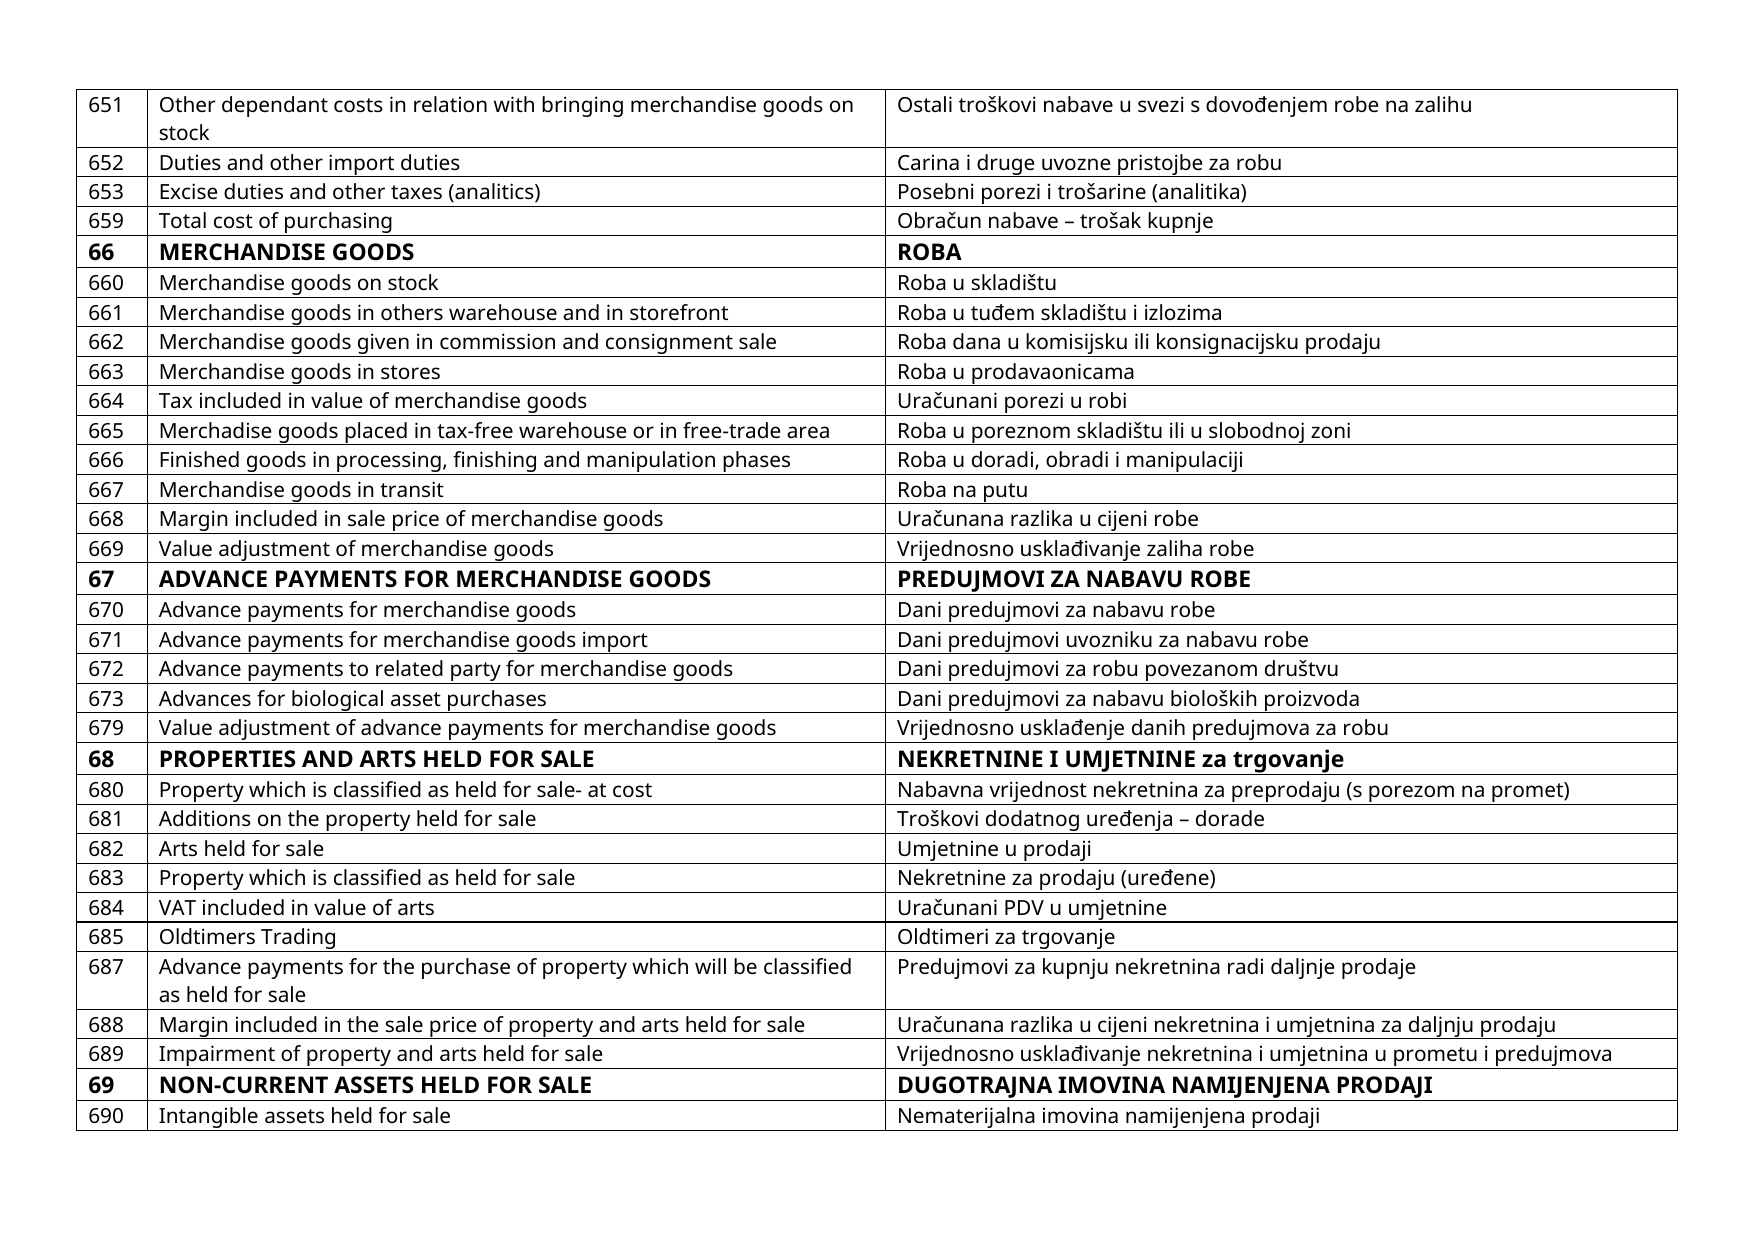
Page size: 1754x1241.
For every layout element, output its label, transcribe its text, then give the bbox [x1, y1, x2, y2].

table_cell DUGOTRAJNA IMOVINA NAMIJENJENA PRODAJI [886, 1069, 1677, 1100]
table_cell Dani predujmovi uvozniku za nabavu robe [886, 625, 1677, 653]
table_cell NEKRETNINE I UMJETNINE za trgovanje [886, 743, 1677, 774]
table_cell 683 [77, 864, 147, 892]
table_cell Merchandise goods on stock [148, 268, 885, 297]
table_cell NON-CURRENT ASSETS HELD FOR SALE [148, 1069, 885, 1100]
table_cell Advances for biological asset purchases [148, 684, 885, 712]
table_cell Property which is classified as held for sale- at cost [148, 775, 885, 803]
table_cell Advance payments for merchandise goods import [148, 625, 885, 653]
table_cell 672 [77, 654, 147, 683]
table_cell 688 [77, 1010, 147, 1038]
table_cell Uračunani porezi u robi [886, 386, 1677, 415]
table_cell Oldtimeri za trgovanje [886, 923, 1677, 951]
table_cell Carina i druge uvozne pristojbe za robu [886, 148, 1677, 176]
table_cell Uračunana razlika u cijeni nekretnina i umjetnina za daljnju prodaju [886, 1010, 1677, 1038]
table_cell Advance payments for merchandise goods [148, 595, 885, 624]
table_cell Total cost of purchasing [148, 207, 885, 235]
table_cell Intangible assets held for sale [148, 1101, 885, 1129]
table_cell Troškovi dodatnog uređenja – dorade [886, 805, 1677, 833]
table_cell VAT included in value of arts [148, 893, 885, 921]
table_cell Other dependant costs in relation with bringing merchandise goods on stock [148, 90, 885, 147]
table_cell Dani predujmovi za nabavu bioloških proizvoda [886, 684, 1677, 712]
table_cell 673 [77, 684, 147, 712]
table_cell Posebni porezi i trošarine (analitika) [886, 177, 1677, 206]
table_cell Merchandise goods in others warehouse and in storefront [148, 298, 885, 326]
table_cell Value adjustment of advance payments for merchandise goods [148, 713, 885, 742]
table_cell 670 [77, 595, 147, 624]
table_cell Merchandise goods in transit [148, 475, 885, 503]
table_cell Excise duties and other taxes (analitics) [148, 177, 885, 206]
table_cell 662 [77, 327, 147, 356]
table_cell 680 [77, 775, 147, 803]
table_cell Ostali troškovi nabave u svezi s dovođenjem robe na zalihu [886, 90, 1677, 147]
table_cell Duties and other import duties [148, 148, 885, 176]
table_cell Nabavna vrijednost nekretnina za preprodaju (s porezom na promet) [886, 775, 1677, 803]
table_cell 651 [77, 90, 147, 147]
table_cell Arts held for sale [148, 834, 885, 862]
table_cell 69 [77, 1069, 147, 1100]
table_cell ADVANCE PAYMENTS FOR MERCHANDISE GOODS [148, 563, 885, 594]
table_cell Advance payments to related party for merchandise goods [148, 654, 885, 683]
table_cell 67 [77, 563, 147, 594]
table_cell 664 [77, 386, 147, 415]
table_cell 663 [77, 357, 147, 385]
table_cell Roba u prodavaonicama [886, 357, 1677, 385]
table_cell ROBA [886, 236, 1677, 267]
table_cell Vrijednosno usklađenje danih predujmova za robu [886, 713, 1677, 742]
table_cell Additions on the property held for sale [148, 805, 885, 833]
table_cell 668 [77, 504, 147, 533]
table_cell Roba u tuđem skladištu i izlozima [886, 298, 1677, 326]
table_cell Uračunani PDV u umjetnine [886, 893, 1677, 921]
table_cell 660 [77, 268, 147, 297]
table_cell Roba u poreznom skladištu ili u slobodnoj zoni [886, 416, 1677, 444]
table_cell 68 [77, 743, 147, 774]
table_cell Finished goods in processing, finishing and manipulation phases [148, 445, 885, 474]
table_cell 667 [77, 475, 147, 503]
table_cell 66 [77, 236, 147, 267]
table_cell Roba dana u komisijsku ili konsignacijsku prodaju [886, 327, 1677, 356]
table_cell Merchandise goods given in commission and consignment sale [148, 327, 885, 356]
table_cell PROPERTIES AND ARTS HELD FOR SALE [148, 743, 885, 774]
table_cell Merchandise goods in stores [148, 357, 885, 385]
table_cell Roba na putu [886, 475, 1677, 503]
table_cell 659 [77, 207, 147, 235]
table_cell PREDUJMOVI ZA NABAVU ROBE [886, 563, 1677, 594]
table_cell Value adjustment of merchandise goods [148, 534, 885, 562]
table_cell 690 [77, 1101, 147, 1129]
table_cell Dani predujmovi za nabavu robe [886, 595, 1677, 624]
table_cell Nematerijalna imovina namijenjena prodaji [886, 1101, 1677, 1129]
table_cell Margin included in the sale price of property and arts held for sale [148, 1010, 885, 1038]
table_cell 679 [77, 713, 147, 742]
table_cell 684 [77, 893, 147, 921]
table_cell Obračun nabave – trošak kupnje [886, 207, 1677, 235]
table_cell 671 [77, 625, 147, 653]
table_cell 661 [77, 298, 147, 326]
table_cell Dani predujmovi za robu povezanom društvu [886, 654, 1677, 683]
table_cell Umjetnine u prodaji [886, 834, 1677, 862]
table_cell Nekretnine za prodaju (uređene) [886, 864, 1677, 892]
table_cell 669 [77, 534, 147, 562]
table_cell 687 [77, 952, 147, 1009]
table_cell Impairment of property and arts held for sale [148, 1039, 885, 1068]
table_cell Predujmovi za kupnju nekretnina radi daljnje prodaje [886, 952, 1677, 1009]
table_cell Uračunana razlika u cijeni robe [886, 504, 1677, 533]
table_cell Oldtimers Trading [148, 923, 885, 951]
table_cell 652 [77, 148, 147, 176]
table_cell Merchadise goods placed in tax-free warehouse or in free-trade area [148, 416, 885, 444]
table_cell Margin included in sale price of merchandise goods [148, 504, 885, 533]
table_cell Vrijednosno usklađivanje nekretnina i umjetnina u prometu i predujmova [886, 1039, 1677, 1068]
table_cell Roba u skladištu [886, 268, 1677, 297]
table_cell Advance payments for the purchase of property which will be classified as held for sale [148, 952, 885, 1009]
table_cell MERCHANDISE GOODS [148, 236, 885, 267]
table_cell 653 [77, 177, 147, 206]
table_cell Tax included in value of merchandise goods [148, 386, 885, 415]
table_cell 665 [77, 416, 147, 444]
table_cell Property which is classified as held for sale [148, 864, 885, 892]
table_cell 682 [77, 834, 147, 862]
table_cell Vrijednosno usklađivanje zaliha robe [886, 534, 1677, 562]
table_cell 681 [77, 805, 147, 833]
table_cell Roba u doradi, obradi i manipulaciji [886, 445, 1677, 474]
table_cell 685 [77, 923, 147, 951]
table_cell 666 [77, 445, 147, 474]
table_cell 689 [77, 1039, 147, 1068]
